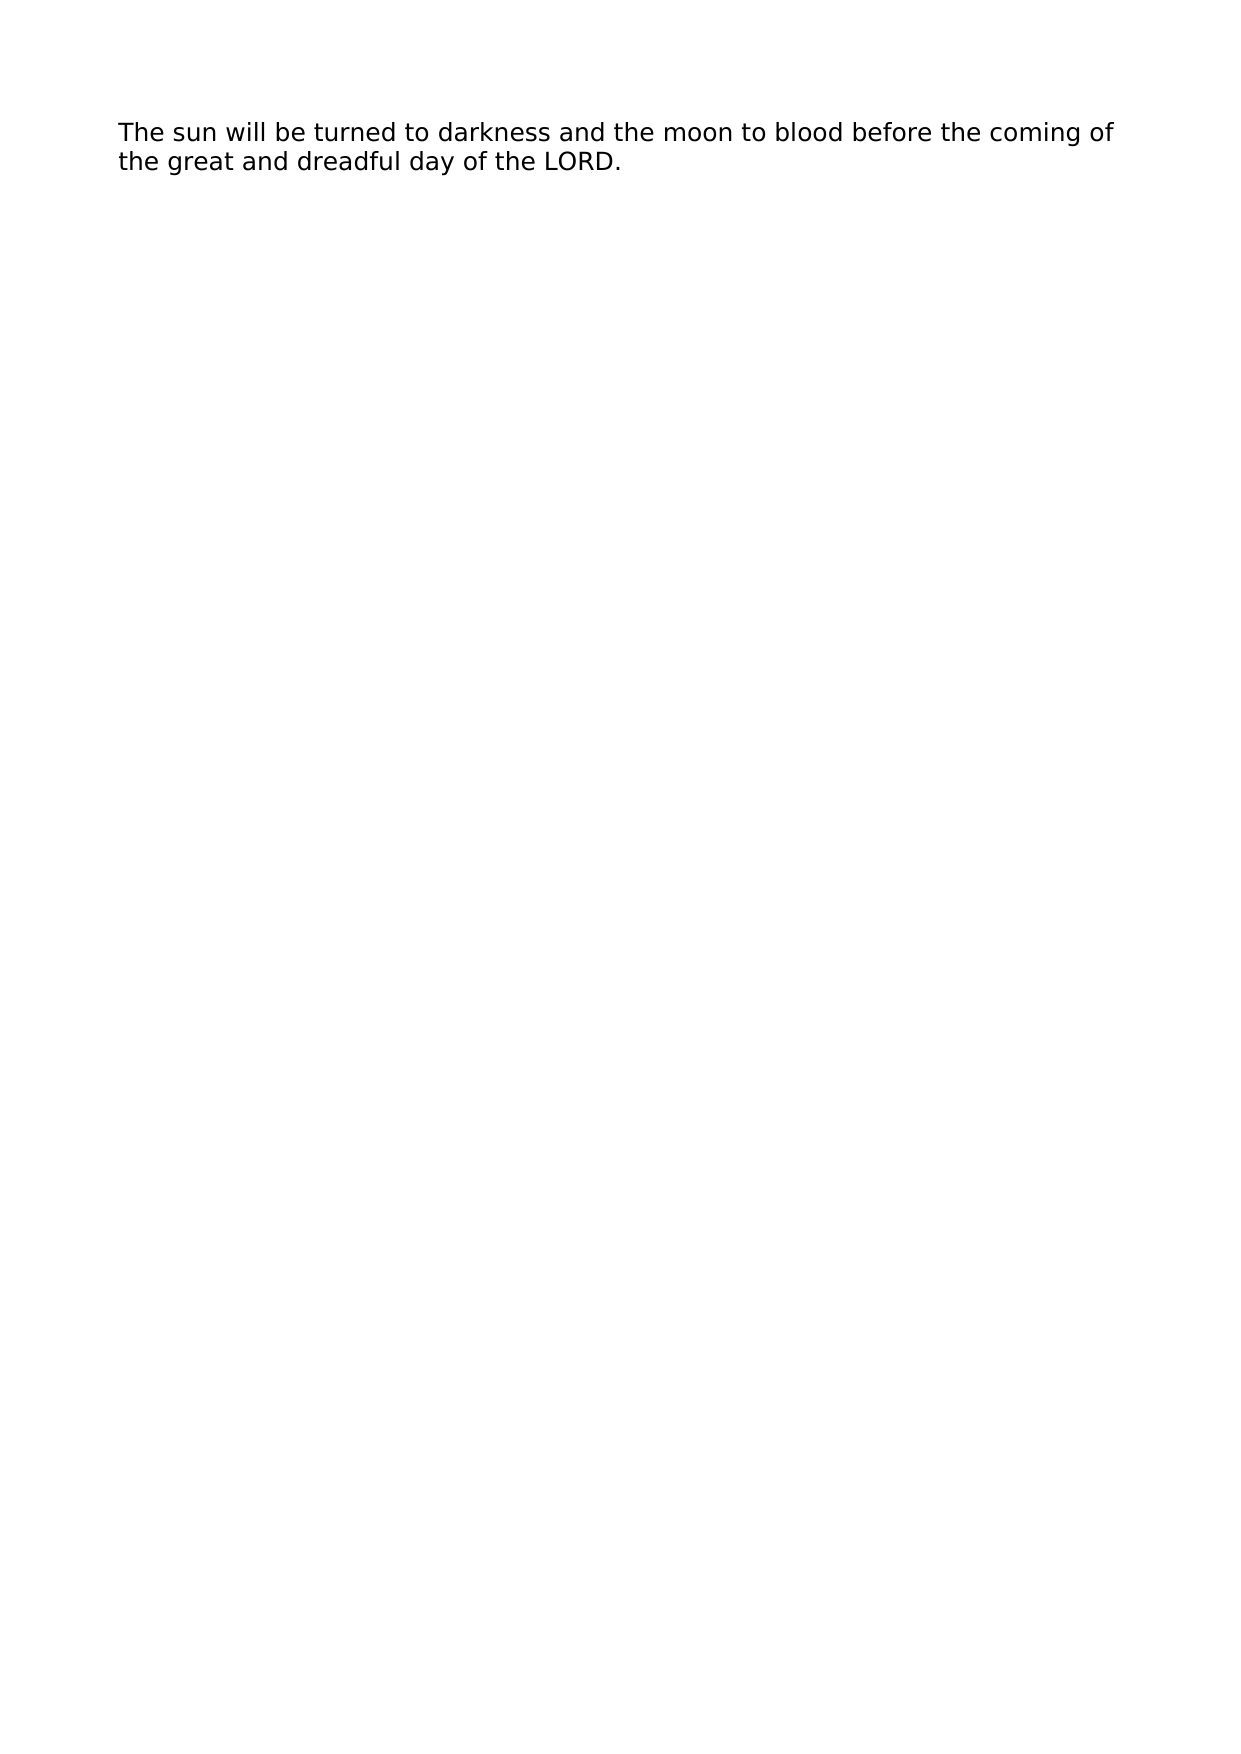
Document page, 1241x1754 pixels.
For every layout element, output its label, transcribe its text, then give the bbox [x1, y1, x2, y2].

text The sun will be turned to darkness and the moon to blood before the coming of the great and dreadful day of the LORD. [118, 118, 1122, 176]
